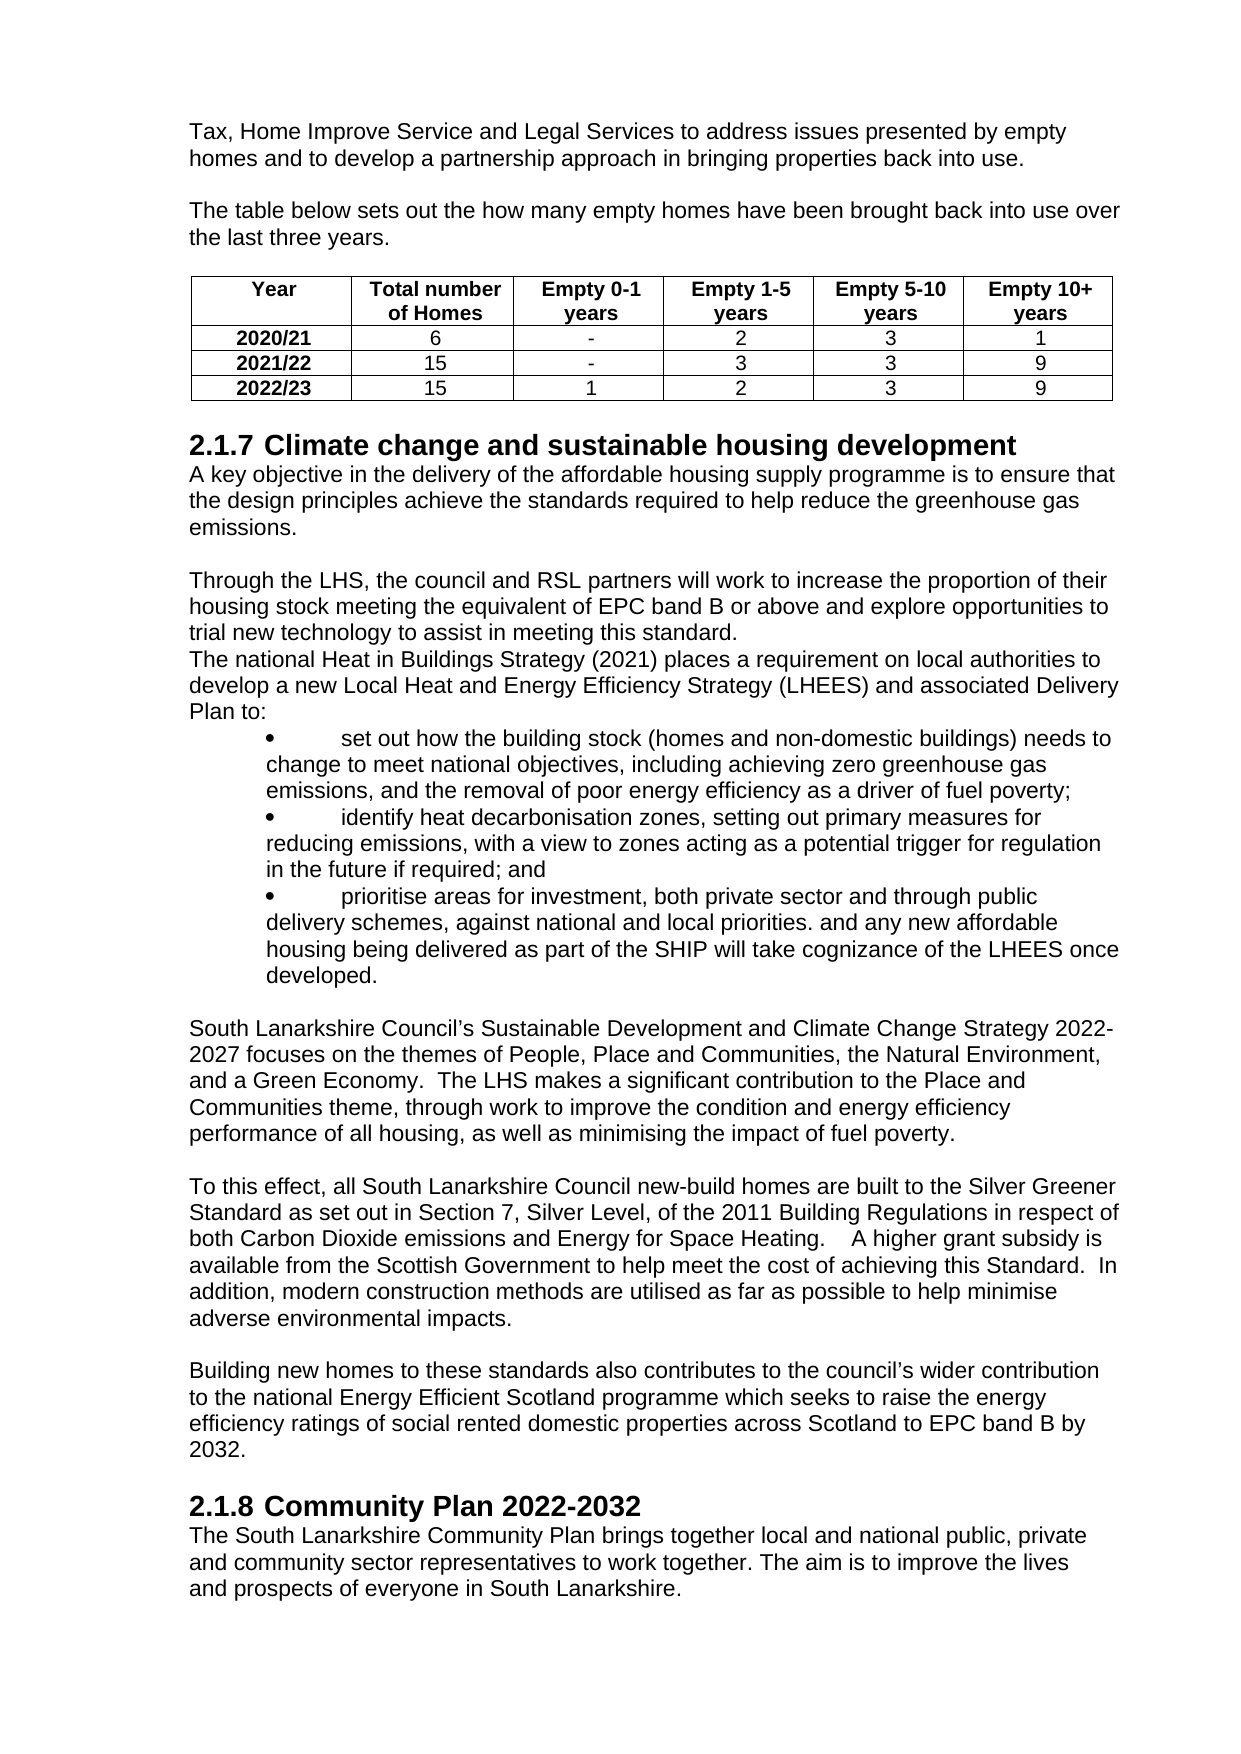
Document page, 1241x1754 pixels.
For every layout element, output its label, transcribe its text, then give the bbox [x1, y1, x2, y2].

table_cell 2 [664, 326, 813, 350]
text To this effect, all South Lanarkshire Council new-build homes are built to the Silver Greener Standard as set out in Section 7, Silver Level, of the 2011 Building Regulations in respect of both Carbon Dioxide emissions and Energy for Space Heating. A higher grant subsidy is available from the Scottish Government to help meet the cost of achieving this Standard. In addition, modern construction methods are utilised as far as possible to help minimise adverse environmental impacts. [189, 1173, 1122, 1331]
table_cell 2021/22 [192, 351, 351, 375]
table_cell 9 [964, 376, 1112, 400]
table_header Total number of Homes [352, 277, 513, 325]
text The table below sets out the how many empty homes have been brought back into use over the last three years. [189, 197, 1122, 250]
list identify heat decarbonisation zones, setting out primary measures for reducing emissions, with a view to zones acting as a potential trigger for regulation in the future if required; and [266, 804, 1122, 883]
table_cell 2022/23 [192, 376, 351, 400]
text Tax, Home Improve Service and Legal Services to address issues presented by empty homes and to develop a partnership approach in bringing properties back into use. [189, 118, 1122, 171]
table_header Empty 1-5 years [664, 277, 813, 325]
list set out how the building stock (homes and non-domestic buildings) needs to change to meet national objectives, including achieving zero greenhouse gas emissions, and the removal of poor energy efficiency as a driver of fuel poverty; [266, 725, 1122, 804]
text The national Heat in Buildings Strategy (2021) places a requirement on local authorities to develop a new Local Heat and Energy Efficiency Strategy (LHEES) and associated Delivery Plan to: [189, 646, 1122, 725]
table_cell - [514, 351, 663, 375]
table_cell - [514, 326, 663, 350]
text South Lanarkshire Council’s Sustainable Development and Climate Change Strategy 2022-2027 focuses on the themes of People, Place and Communities, the Natural Environment, and a Green Economy. The LHS makes a significant contribution to the Place and Communities theme, through work to improve the condition and energy efficiency performance of all housing, as well as minimising the impact of fuel poverty. [189, 1014, 1122, 1146]
subtitle 2.1.8 Community Plan 2022-2032 [189, 1489, 1122, 1522]
text Building new homes to these standards also contributes to the council’s wider contribution to the national Energy Efficient Scotland programme which seeks to raise the energy efficiency ratings of social rented domestic properties across Scotland to EPC band B by 2032. [189, 1357, 1122, 1463]
table_cell 9 [964, 351, 1112, 375]
table_cell 2020/21 [192, 326, 351, 350]
table_cell 3 [814, 376, 963, 400]
table_header Empty 5-10 years [814, 277, 963, 325]
list prioritise areas for investment, both private sector and through public delivery schemes, against national and local priorities. and any new affordable housing being delivered as part of the SHIP will take cognizance of the LHEES once developed. [266, 883, 1122, 988]
table_header Empty 10+ years [964, 277, 1112, 325]
table_cell 3 [664, 351, 813, 375]
table_cell 15 [352, 351, 513, 375]
table_cell 1 [964, 326, 1112, 350]
table_cell 3 [814, 351, 963, 375]
table_cell 6 [352, 326, 513, 350]
table_cell 2 [664, 376, 813, 400]
text The South Lanarkshire Community Plan brings together local and national public, private and community sector representatives to work together. The aim is to improve the lives and prospects of everyone in South Lanarkshire. [189, 1522, 1122, 1602]
table_cell 3 [814, 326, 963, 350]
table_header Year [192, 277, 351, 325]
text A key objective in the delivery of the affordable housing supply programme is to ensure that the design principles achieve the standards required to help reduce the greenhouse gas emissions. [189, 461, 1122, 540]
table_header Empty 0-1 years [514, 277, 663, 325]
table_cell 1 [514, 376, 663, 400]
subtitle 2.1.7 Climate change and sustainable housing development [189, 428, 1122, 461]
text Through the LHS, the council and RSL partners will work to increase the proportion of their housing stock meeting the equivalent of EPC band B or above and explore opportunities to trial new technology to assist in meeting this standard. [189, 567, 1122, 646]
table_cell 15 [352, 376, 513, 400]
